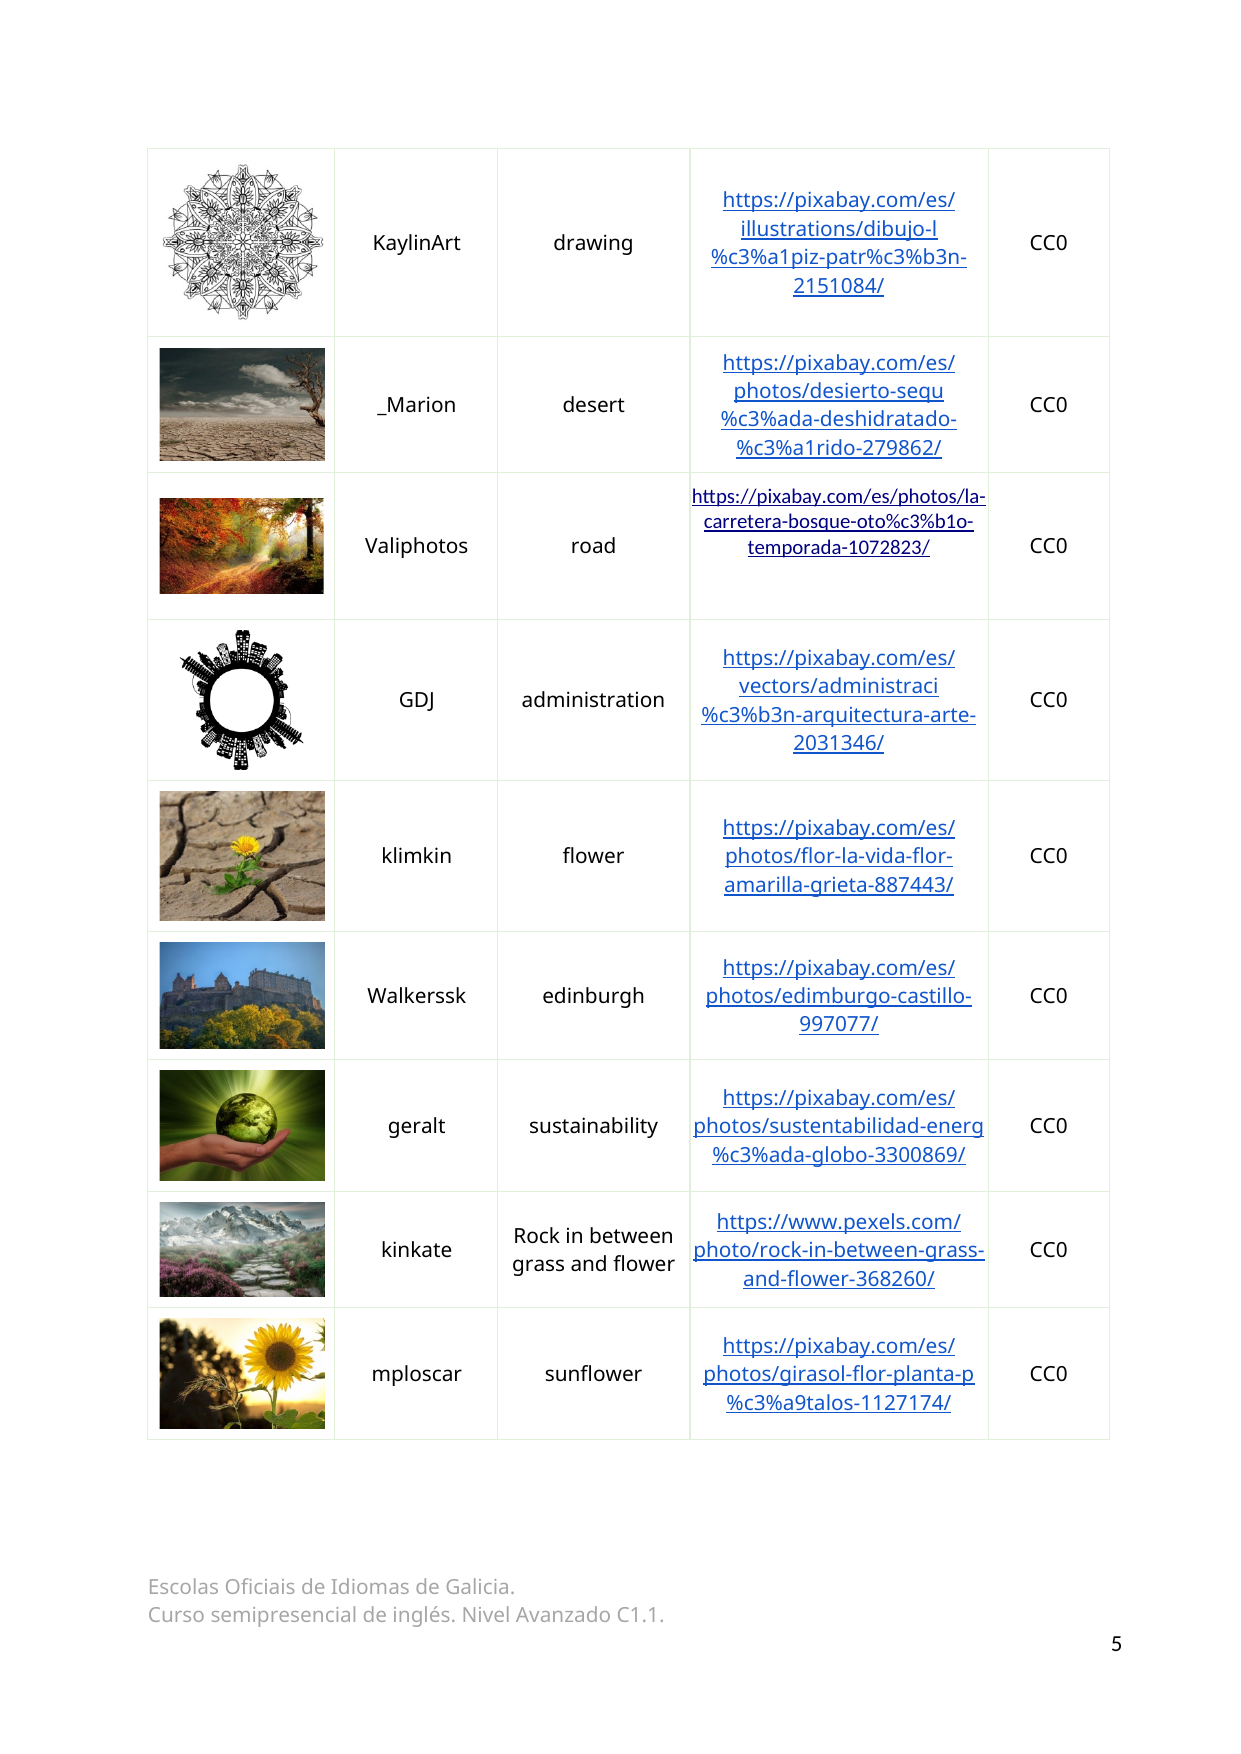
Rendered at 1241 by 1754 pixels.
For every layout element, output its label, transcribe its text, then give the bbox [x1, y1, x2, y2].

table_cell https://pixabay.com/es/photos/desierto-sequ%c3%ada-deshidratado-%c3%a1rido-279862/ [691, 337, 988, 472]
table_cell Rock in between grass and flower [498, 1192, 689, 1307]
table_cell https://pixabay.com/es/photos/girasol-flor-planta-p%c3%a9talos-1127174/ [691, 1308, 988, 1439]
table_cell CC0 [989, 337, 1109, 472]
table_cell road [498, 473, 689, 619]
table_cell [148, 1308, 334, 1439]
table_cell [148, 149, 334, 336]
table_cell GDJ [335, 620, 497, 780]
table_cell [148, 620, 334, 780]
table_cell mploscar [335, 1308, 497, 1439]
table_cell https://pixabay.com/es/illustrations/dibujo-l%c3%a1piz-patr%c3%b3n-2151084/ [691, 149, 988, 336]
table_cell CC0 [989, 473, 1109, 619]
table_cell https://www.pexels.com/photo/rock-in-between-grass-and-flower-368260/ [691, 1192, 988, 1307]
table_cell [148, 337, 334, 472]
table_cell [148, 473, 334, 619]
table_cell flower [498, 781, 689, 931]
table_cell https://pixabay.com/es/photos/la-carretera-bosque-oto%c3%b1o-temporada-1072823/ [691, 473, 988, 619]
table_cell https://pixabay.com/es/photos/sustentabilidad-energ%c3%ada-globo-3300869/ [691, 1060, 988, 1191]
table_cell [148, 932, 334, 1059]
table_cell [148, 781, 334, 931]
table_cell edinburgh [498, 932, 689, 1059]
table_cell CC0 [989, 1308, 1109, 1439]
table_cell KaylinArt [335, 149, 497, 336]
table_cell sunflower [498, 1308, 689, 1439]
table_cell https://pixabay.com/es/photos/edimburgo-castillo-997077/ [691, 932, 988, 1059]
table_cell _Marion [335, 337, 497, 472]
table_cell CC0 [989, 1060, 1109, 1191]
table_cell sustainability [498, 1060, 689, 1191]
table_cell CC0 [989, 1192, 1109, 1307]
table_cell kinkate [335, 1192, 497, 1307]
table_cell https://pixabay.com/es/photos/flor-la-vida-flor-amarilla-grieta-887443/ [691, 781, 988, 931]
table_cell Walkerssk [335, 932, 497, 1059]
table_cell CC0 [989, 620, 1109, 780]
table_cell klimkin [335, 781, 497, 931]
table_cell desert [498, 337, 689, 472]
table_cell CC0 [989, 932, 1109, 1059]
table_cell geralt [335, 1060, 497, 1191]
table_cell administration [498, 620, 689, 780]
table_cell https://pixabay.com/es/vectors/administraci%c3%b3n-arquitectura-arte-2031346/ [691, 620, 988, 780]
table_cell Valiphotos [335, 473, 497, 619]
table_cell CC0 [989, 149, 1109, 336]
table_cell CC0 [989, 781, 1109, 931]
table_cell drawing [498, 149, 689, 336]
table_cell [148, 1060, 334, 1191]
table_cell [148, 1192, 334, 1307]
